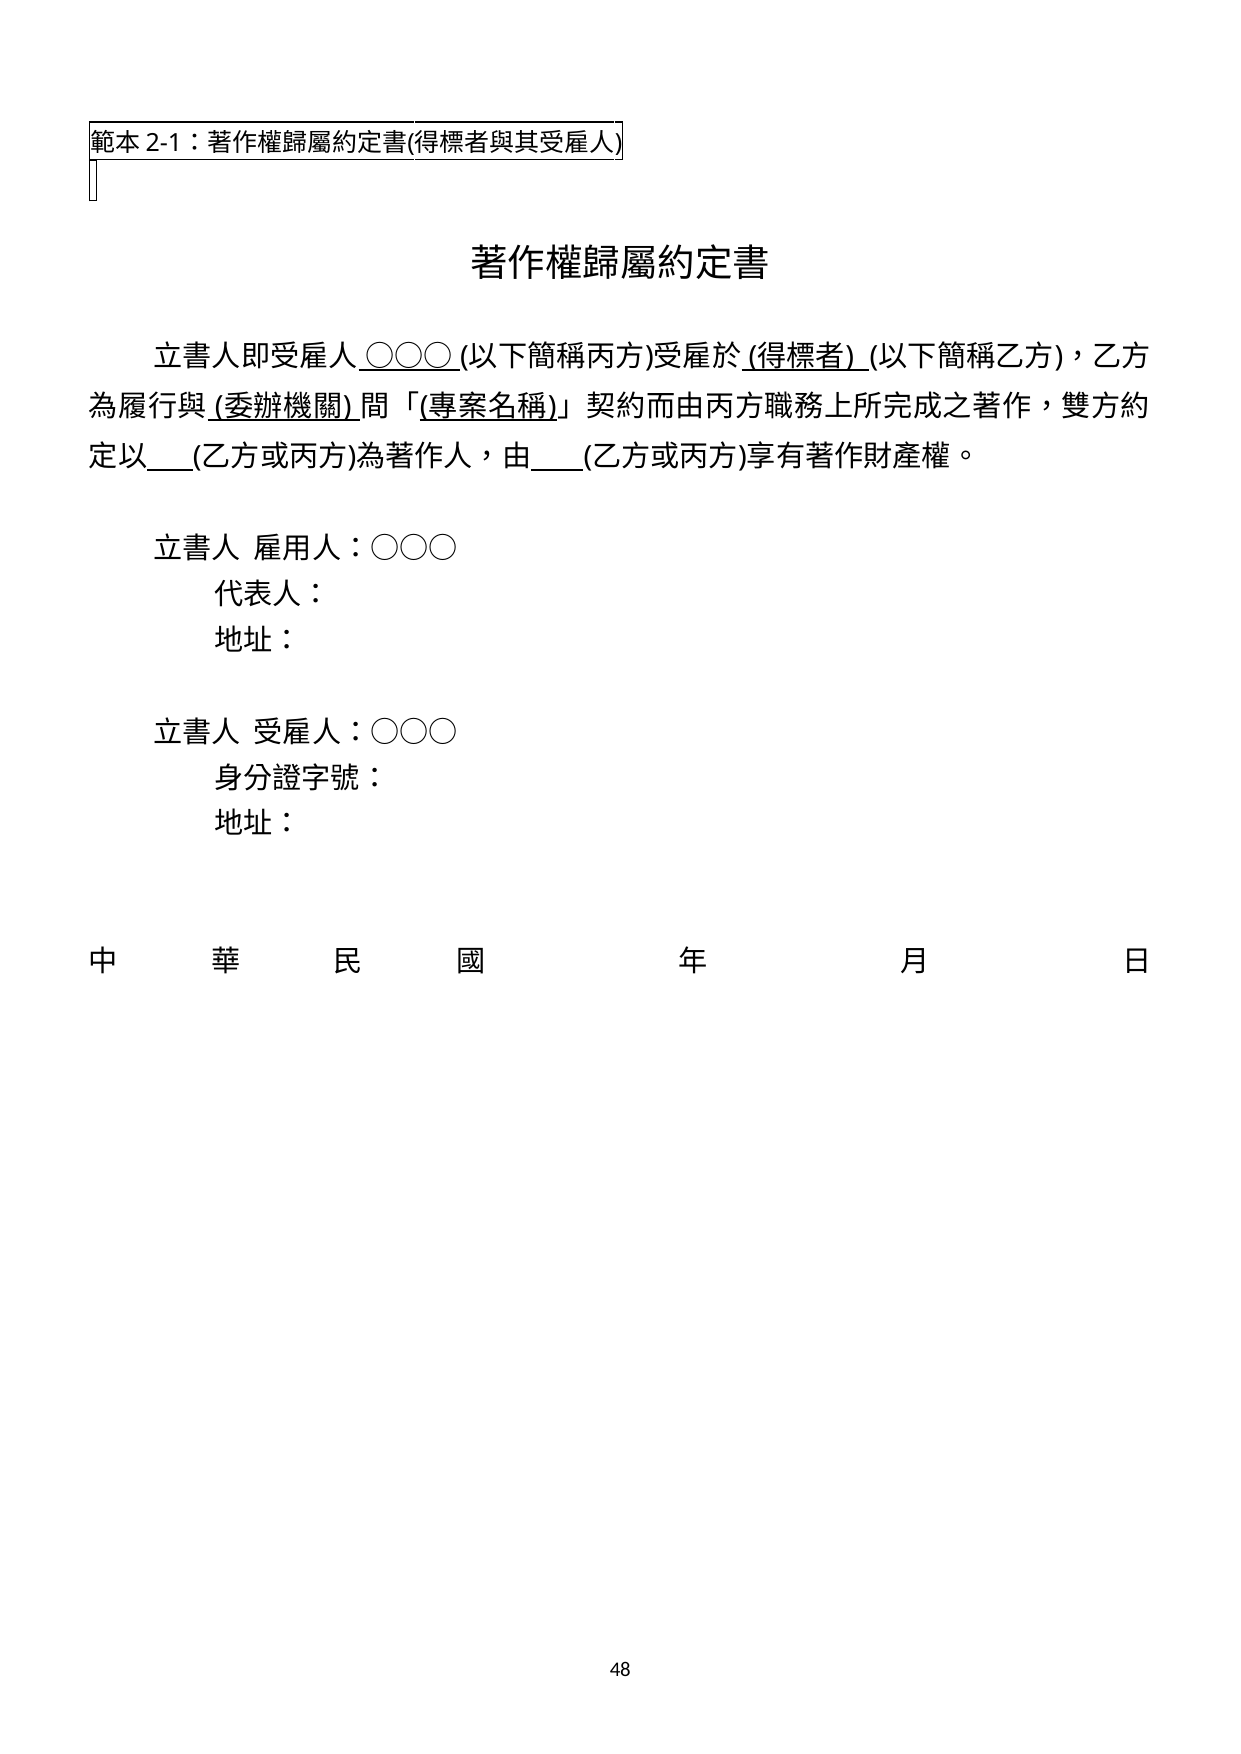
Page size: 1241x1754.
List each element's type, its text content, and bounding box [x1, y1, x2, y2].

text 立書人即受雇人 ○○○ (以下簡稱丙方)受雇於 (得標者) (以下簡稱乙方)，乙方為履行與 (委辦機關) 間「(專案名稱)」契約而由丙方職務上所完成之著作，雙方約定以 (乙方或丙方)為著作人，由 (乙方或丙方)享有著作財產權。 [89, 326, 1152, 476]
text 中華民國 年 月 日 [89, 935, 1152, 981]
text 身分證字號： [89, 751, 1152, 797]
text 著作權歸屬約定書 [89, 243, 1152, 285]
text 地址： [89, 614, 1152, 660]
text 地址： [89, 797, 1152, 843]
text 立書人 雇用人：○○○ [89, 522, 1152, 568]
text 立書人 受雇人：○○○ [89, 706, 1152, 751]
text 代表人： [89, 568, 1152, 614]
text 範本 2-1：著作權歸屬約定書(得標者與其受雇人) [89, 118, 1152, 160]
